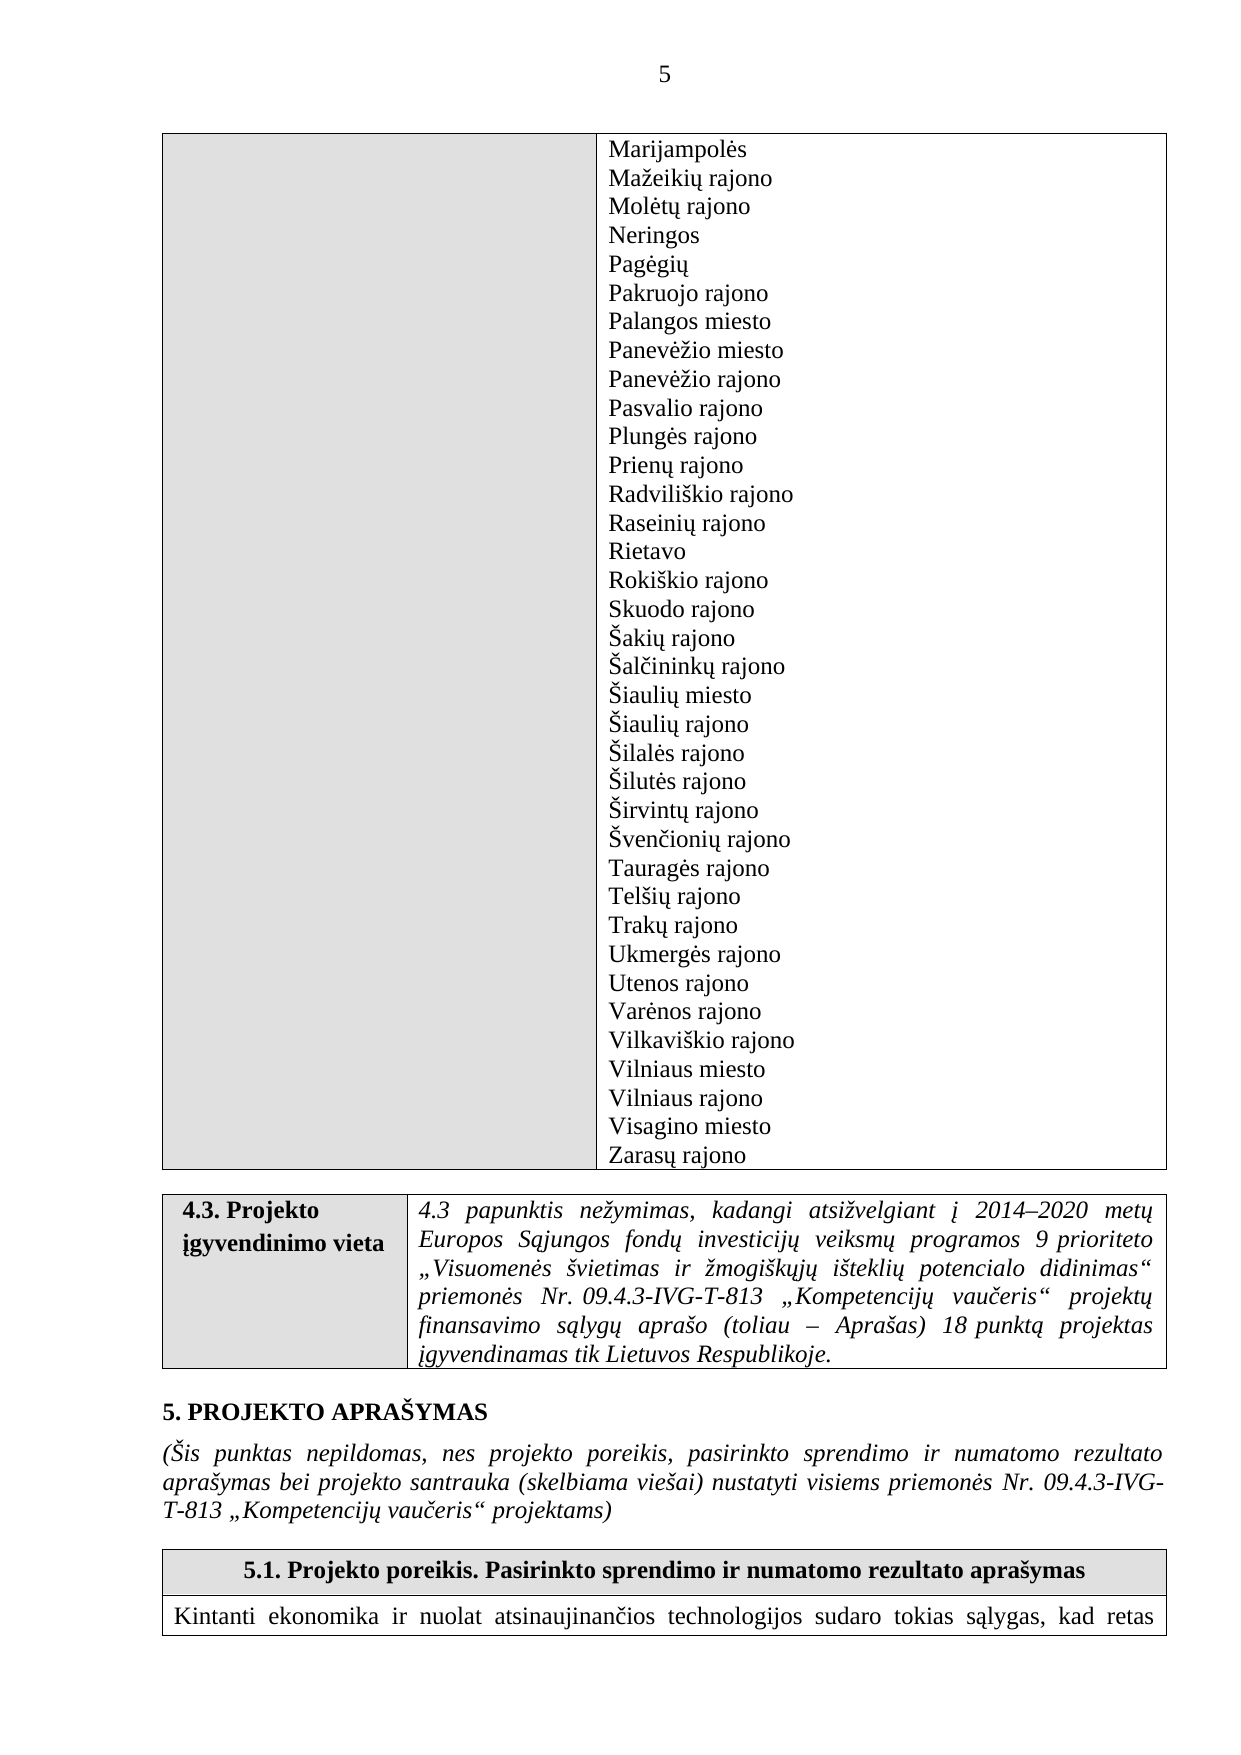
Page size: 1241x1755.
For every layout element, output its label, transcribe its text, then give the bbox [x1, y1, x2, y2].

table_header 4.3 papunktis nežymimas, kadangi atsižvelgiant į 2014–2020 metų Europos Sąjungos fondų investicijų veiksmų programos 9 prioriteto „Visuomenės švietimas ir žmogiškųjų išteklių potencialo didinimas“ priemonės Nr. 09.4.3-IVG-T-813 „Kompetencijų vaučeris“ projektų finansavimo sąlygų aprašo (toliau – Aprašas) 18 punktą projektas įgyvendinamas tik Lietuvos Respublikoje. [408, 1195, 1166, 1368]
table_header 5.1. Projekto poreikis. Pasirinkto sprendimo ir numatomo rezultato aprašymas [163, 1550, 1166, 1594]
table_cell Kintanti ekonomika ir nuolat atsinaujinančios technologijos sudaro tokias sąlygas, kad retas [163, 1596, 1166, 1635]
text (Šis punktas nepildomas, nes projekto poreikis, pasirinkto sprendimo ir numatomo rezultato aprašymas bei projekto santrauka (skelbiama viešai) nustatyti visiems priemonės Nr. 09.4.3-IVG-T-813 „Kompetencijų vaučeris“ projektams) [162, 1438, 1167, 1524]
table_cell [163, 134, 596, 1169]
table_header 4.3. Projekto įgyvendinimo vieta [163, 1195, 407, 1368]
table_cell Marijampolės Mažeikių rajono Molėtų rajono Neringos Pagėgių Pakruojo rajono Palangos miesto Panevėžio miesto Panevėžio rajono Pasvalio rajono Plungės rajono Prienų rajono Radviliškio rajono Raseinių rajono Rietavo Rokiškio rajono Skuodo rajono Šakių rajono Šalčininkų rajono Šiaulių miesto Šiaulių rajono Šilalės rajono Šilutės rajono Širvintų rajono Švenčionių rajono Tauragės rajono Telšių rajono Trakų rajono Ukmergės rajono Utenos rajono Varėnos rajono Vilkaviškio rajono Vilniaus miesto Vilniaus rajono Visagino miesto Zarasų rajono [597, 134, 1166, 1169]
text 5. PROJEKTO APRAŠYMAS [162, 1397, 1167, 1426]
